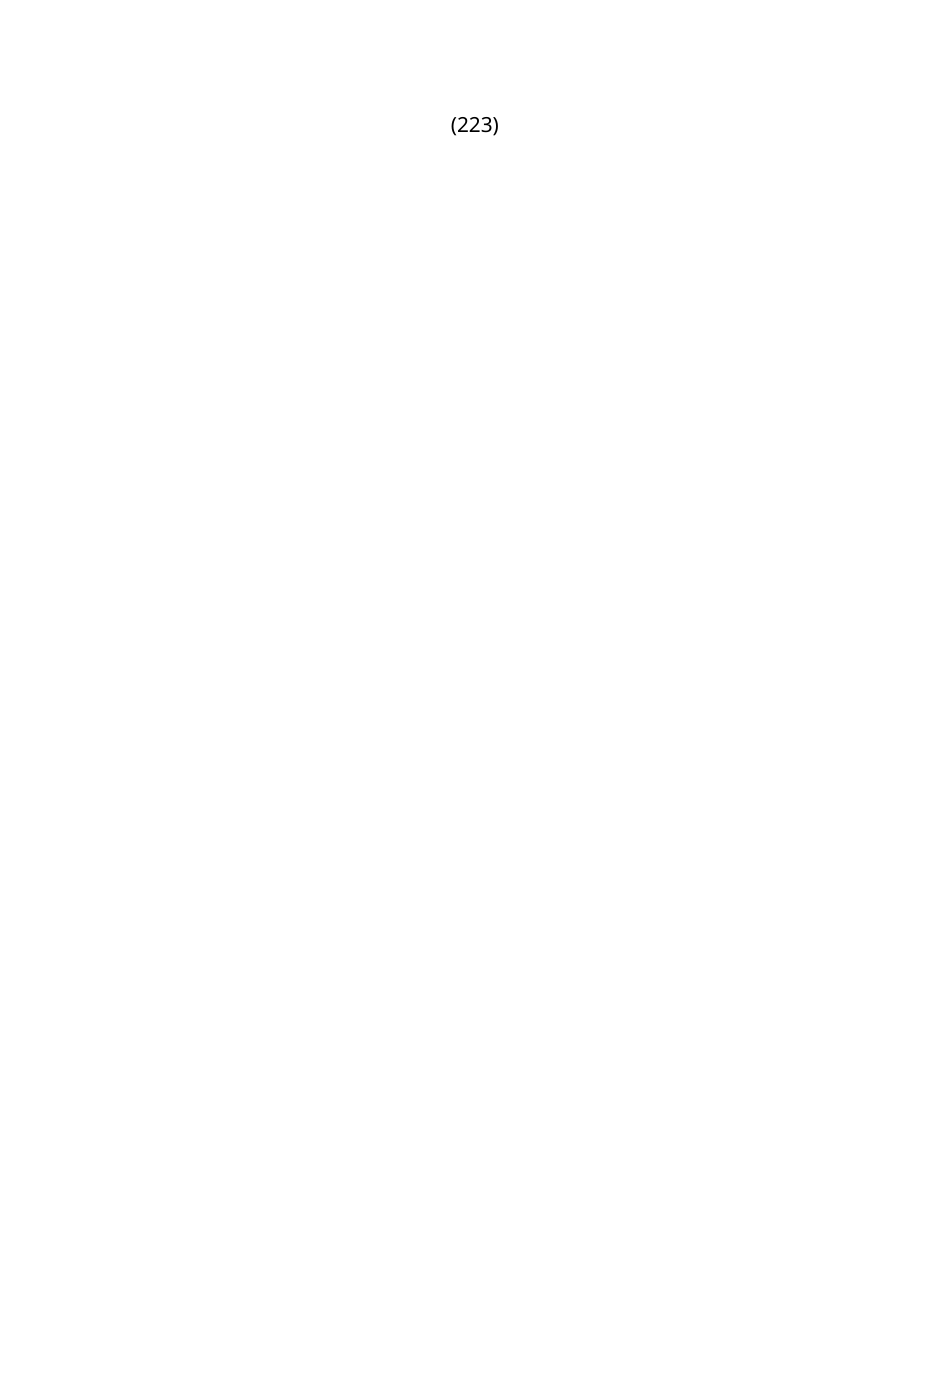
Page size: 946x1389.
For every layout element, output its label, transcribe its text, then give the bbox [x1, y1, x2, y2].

text (223) [91, 111, 858, 139]
